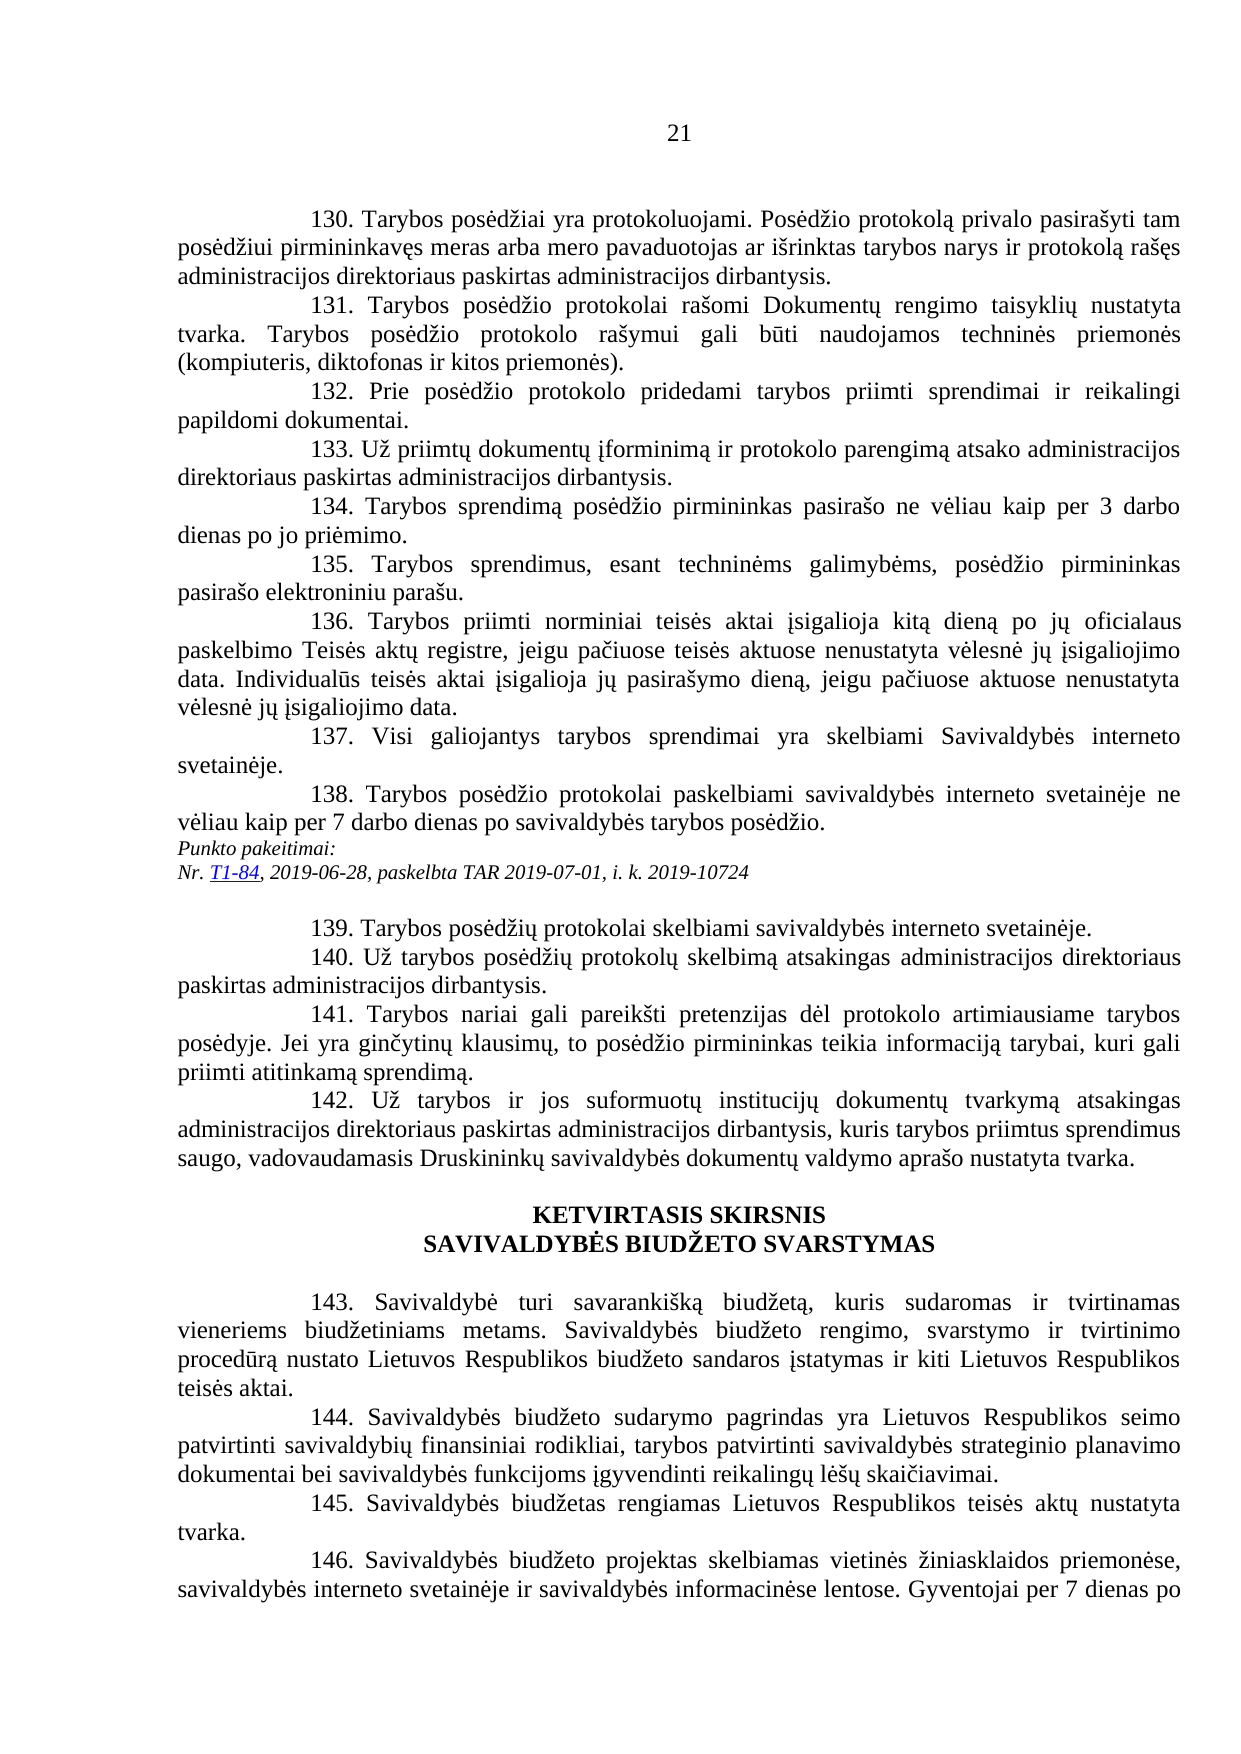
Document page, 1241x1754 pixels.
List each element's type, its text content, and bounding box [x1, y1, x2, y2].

text 137. Visi galiojantys tarybos sprendimai yra skelbiami Savivaldybės interneto svetainėje. [177, 721, 1181, 779]
text Nr. T1-84, 2019-06-28, paskelbta TAR 2019-07-01, i. k. 2019-10724 [177, 860, 1181, 884]
text 133. Už priimtų dokumentų įforminimą ir protokolo parengimą atsako administracijos direktoriaus paskirtas administracijos dirbantysis. [177, 434, 1181, 491]
text 146. Savivaldybės biudžeto projektas skelbiamas vietinės žiniasklaidos priemonėse, savivaldybės interneto svetainėje ir savivaldybės informacinėse lentose. Gyventojai per 7 dienas po [177, 1546, 1181, 1603]
text 141. Tarybos nariai gali pareikšti pretenzijas dėl protokolo artimiausiame tarybos posėdyje. Jei yra ginčytinų klausimų, to posėdžio pirmininkas teikia informaciją tarybai, kuri gali priimti atitinkamą sprendimą. [177, 999, 1181, 1086]
text 145. Savivaldybės biudžetas rengiamas Lietuvos Respublikos teisės aktų nustatyta tvarka. [177, 1488, 1181, 1546]
text 135. Tarybos sprendimus, esant techninėms galimybėms, posėdžio pirmininkas pasirašo elektroniniu parašu. [177, 549, 1181, 606]
text 138. Tarybos posėdžio protokolai paskelbiami savivaldybės interneto svetainėje ne vėliau kaip per 7 darbo dienas po savivaldybės tarybos posėdžio. [177, 779, 1181, 836]
text 142. Už tarybos ir jos suformuotų institucijų dokumentų tvarkymą atsakingas administracijos direktoriaus paskirtas administracijos dirbantysis, kuris tarybos priimtus sprendimus saugo, vadovaudamasis Druskininkų savivaldybės dokumentų valdymo aprašo nustatyta tvarka. [177, 1086, 1181, 1172]
text SAVIVALDYBĖS BIUDŽETO SVARSTYMAS [177, 1229, 1181, 1258]
text 136. Tarybos priimti norminiai teisės aktai įsigalioja kitą dieną po jų oficialaus paskelbimo Teisės aktų registre, jeigu pačiuose teisės aktuose nenustatyta vėlesnė jų įsigaliojimo data. Individualūs teisės aktai įsigalioja jų pasirašymo dieną, jeigu pačiuose aktuose nenustatyta vėlesnė jų įsigaliojimo data. [177, 606, 1181, 721]
text KETVIRTASIS SKIRSNIS [177, 1201, 1181, 1229]
text Punkto pakeitimai: [177, 836, 1181, 860]
text 143. Savivaldybė turi savarankišką biudžetą, kuris sudaromas ir tvirtinamas vieneriems biudžetiniams metams. Savivaldybės biudžeto rengimo, svarstymo ir tvirtinimo procedūrą nustato Lietuvos Respublikos biudžeto sandaros įstatymas ir kiti Lietuvos Respublikos teisės aktai. [177, 1287, 1181, 1402]
text 139. Tarybos posėdžių protokolai skelbiami savivaldybės interneto svetainėje. [177, 913, 1181, 942]
text 132. Prie posėdžio protokolo pridedami tarybos priimti sprendimai ir reikalingi papildomi dokumentai. [177, 376, 1181, 434]
text 130. Tarybos posėdžiai yra protokoluojami. Posėdžio protokolą privalo pasirašyti tam posėdžiui pirmininkavęs meras arba mero pavaduotojas ar išrinktas tarybos narys ir protokolą rašęs administracijos direktoriaus paskirtas administracijos dirbantysis. [177, 204, 1181, 290]
text 134. Tarybos sprendimą posėdžio pirmininkas pasirašo ne vėliau kaip per 3 darbo dienas po jo priėmimo. [177, 491, 1181, 549]
text 144. Savivaldybės biudžeto sudarymo pagrindas yra Lietuvos Respublikos seimo patvirtinti savivaldybių finansiniai rodikliai, tarybos patvirtinti savivaldybės strateginio planavimo dokumentai bei savivaldybės funkcijoms įgyvendinti reikalingų lėšų skaičiavimai. [177, 1402, 1181, 1488]
text 131. Tarybos posėdžio protokolai rašomi Dokumentų rengimo taisyklių nustatyta tvarka. Tarybos posėdžio protokolo rašymui gali būti naudojamos techninės priemonės (kompiuteris, diktofonas ir kitos priemonės). [177, 290, 1181, 376]
text 140. Už tarybos posėdžių protokolų skelbimą atsakingas administracijos direktoriaus paskirtas administracijos dirbantysis. [177, 942, 1181, 999]
